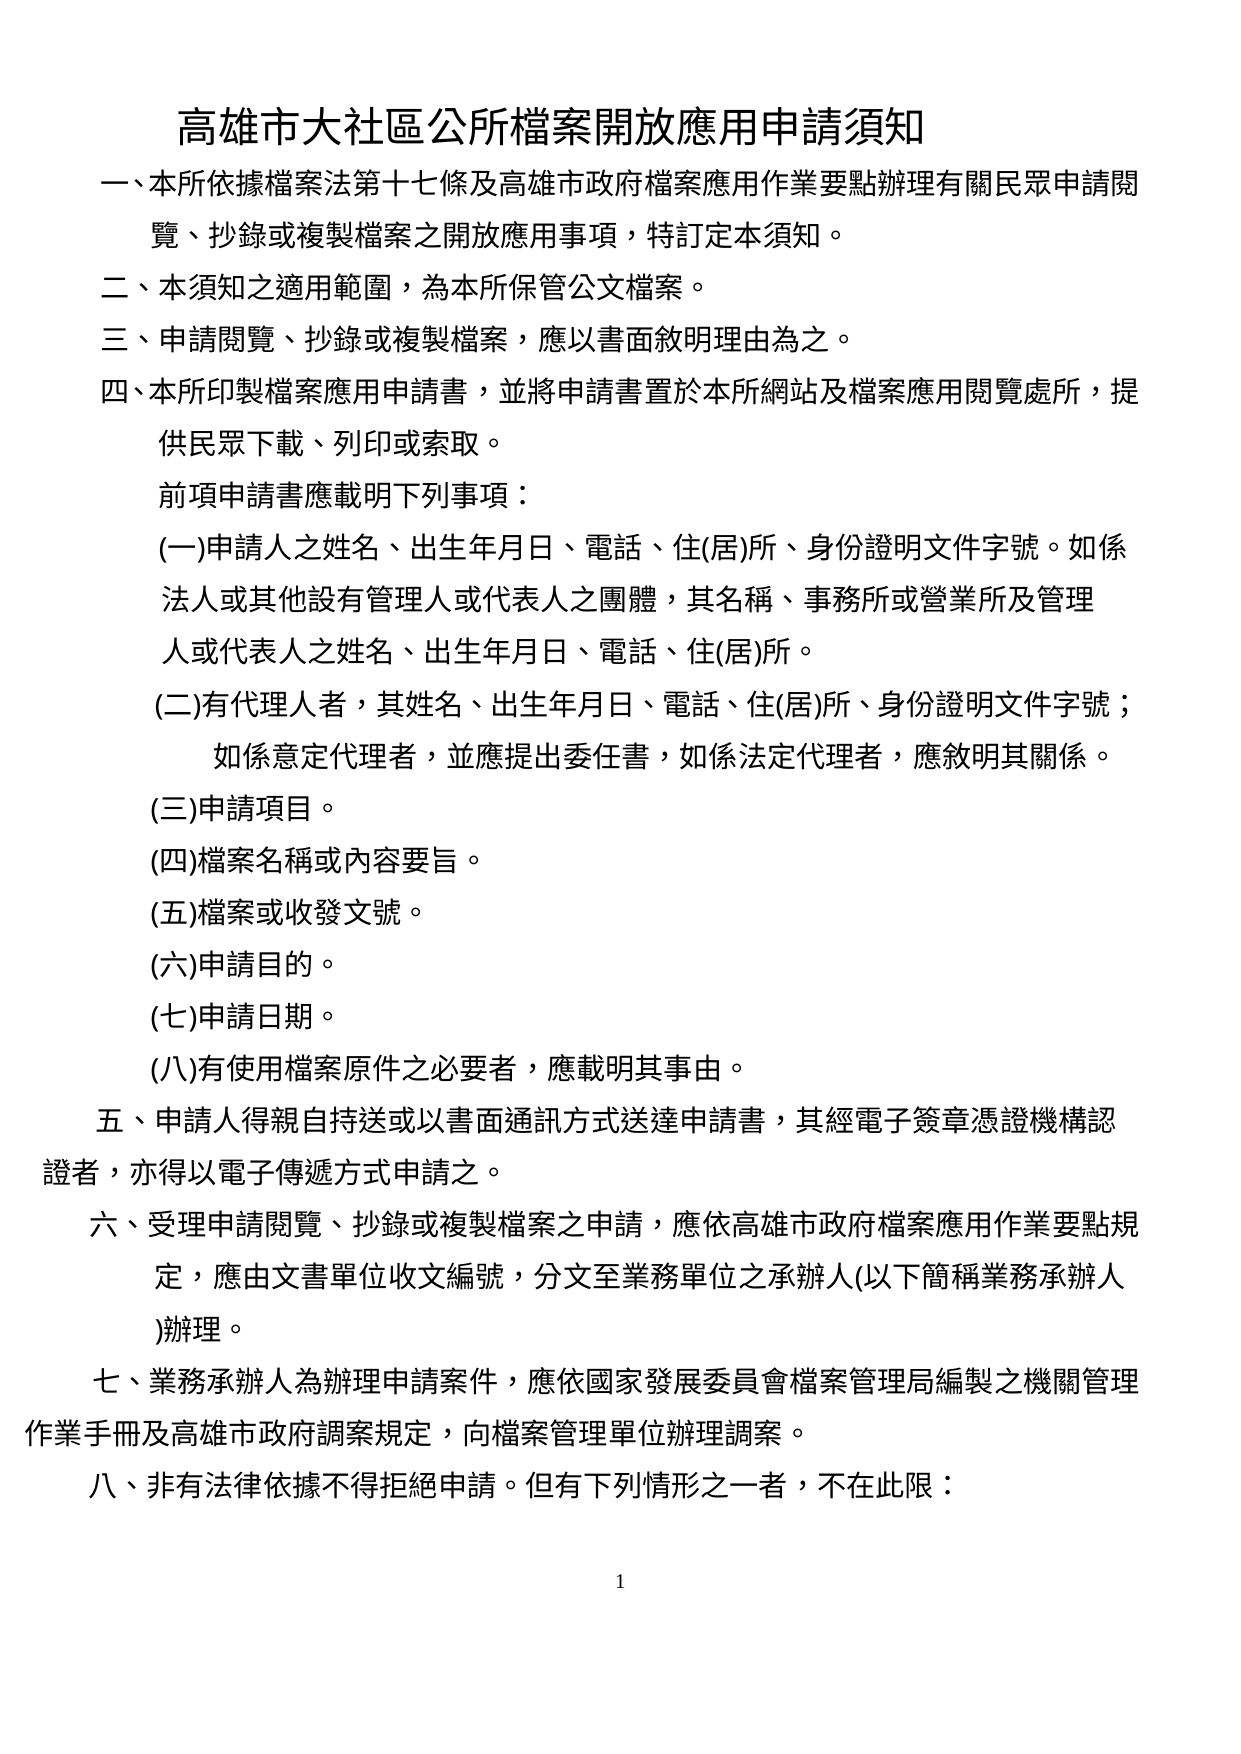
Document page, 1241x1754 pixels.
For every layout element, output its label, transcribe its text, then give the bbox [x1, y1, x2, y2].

text (八)有使用檔案原件之必要者，應載明其事由。 [0, 1038, 1140, 1090]
text (二)有代理人者，其姓名、出生年月日、電話、住(居)所、身份證明文件字號； [38, 673, 1140, 725]
text 四、本所印製檔案應用申請書，並將申請書置於本所網站及檔案應用閱覽處所，提供民眾下載、列印或索取。 前項申請書應載明下列事項： (一)申請人之姓名、出生年月日、電話、住(居)所、身份證明文件字號。如係 [100, 361, 1140, 569]
text )辦理。 [0, 1298, 1140, 1350]
text 法人或其他設有管理人或代表人之團體，其名稱、事務所或營業所及管理 [100, 569, 1140, 621]
text 覽、抄錄或複製檔案之開放應用事項，特訂定本須知。 [150, 204, 1140, 257]
text 人或代表人之姓名、出生年月日、電話、住(居)所。 [100, 621, 1140, 673]
text 高雄市大社區公所檔案開放應用申請須知 [100, 100, 1140, 152]
text 三、申請閱覽、抄錄或複製檔案，應以書面敘明理由為之。 [100, 309, 1140, 361]
text 五、申請人得親自持送或以書面通訊方式送達申請書，其經電子簽章憑證機構認 證者，亦得以電子傳遞方式申請之。 [0, 1090, 1140, 1194]
text (七)申請日期。 [0, 986, 1140, 1038]
text 六、受理申請閱覽、抄錄或複製檔案之申請，應依高雄市政府檔案應用作業要點規 [0, 1194, 1140, 1246]
text (三)申請項目。 [0, 777, 1140, 829]
text 一、本所依據檔案法第十七條及高雄市政府檔案應用作業要點辦理有關民眾申請閱 [100, 152, 1140, 204]
text (五)檔案或收發文號。 [0, 882, 1140, 934]
text 八、非有法律依據不得拒絕申請。但有下列情形之一者，不在此限： [0, 1454, 1140, 1507]
text 如係意定代理者，並應提出委任書，如係法定代理者，應敘明其關係。 [38, 725, 1140, 777]
text 定，應由文書單位收文編號，分文至業務單位之承辦人(以下簡稱業務承辦人 [0, 1246, 1140, 1298]
text 七、業務承辦人為辦理申請案件，應依國家發展委員會檔案管理局編製之機關管理 作業手冊及高雄市政府調案規定，向檔案管理單位辦理調案。 [0, 1350, 1140, 1454]
text 二、本須知之適用範圍，為本所保管公文檔案。 [100, 257, 1140, 309]
text (四)檔案名稱或內容要旨。 [0, 829, 1140, 882]
text (六)申請目的。 [0, 934, 1140, 986]
